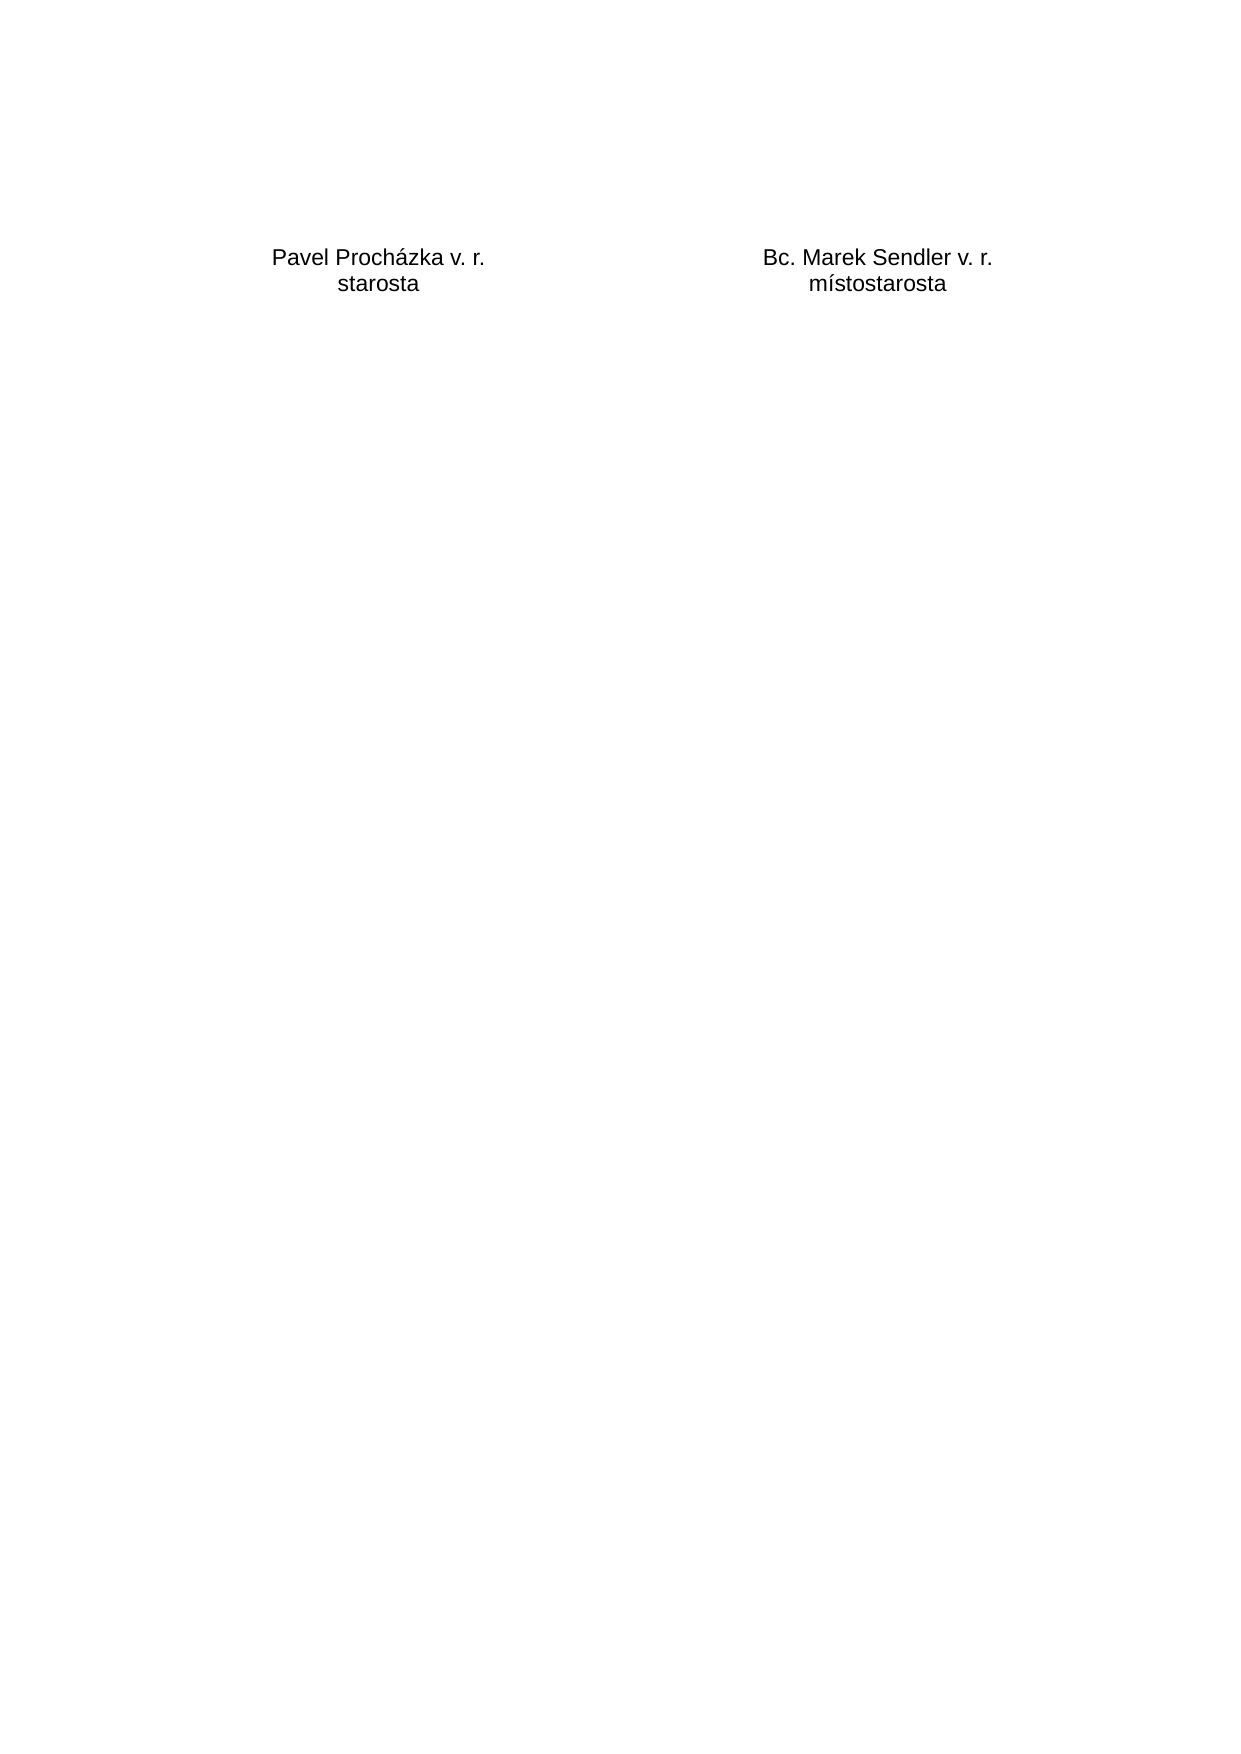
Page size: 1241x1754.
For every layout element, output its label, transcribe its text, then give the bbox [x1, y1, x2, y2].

table_header Bc. Marek Sendler v. r. místostarosta [626, 184, 1129, 302]
table_cell [626, 302, 1129, 420]
table_cell [131, 302, 626, 420]
table_header Pavel Procházka v. r. starosta [131, 184, 626, 302]
